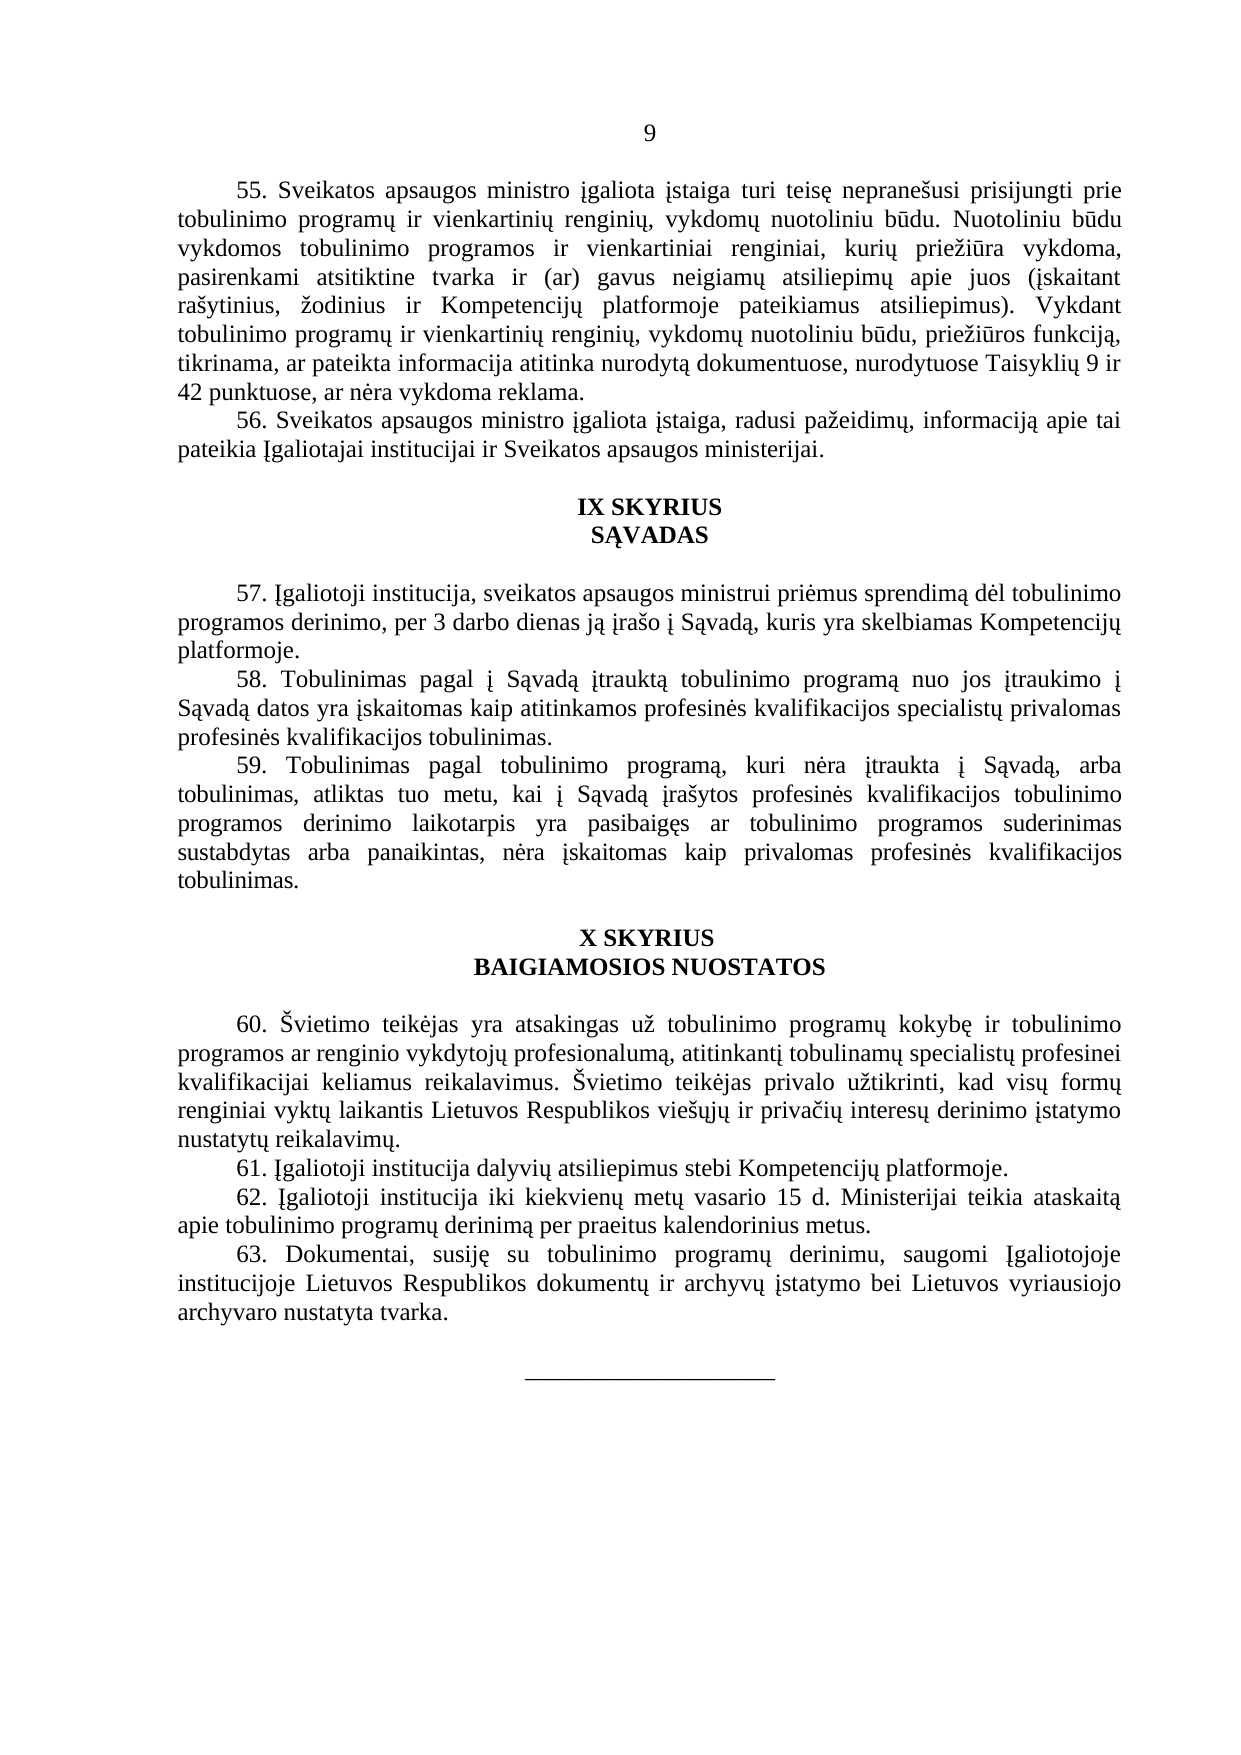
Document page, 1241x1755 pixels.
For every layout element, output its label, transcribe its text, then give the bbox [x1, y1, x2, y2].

text IX SKYRIUS [177, 492, 1122, 521]
text 61. Įgaliotoji institucija dalyvių atsiliepimus stebi Kompetencijų platformoje. [177, 1153, 1122, 1182]
text Sąvadas [177, 521, 1122, 549]
text 55. Sveikatos apsaugos ministro įgaliota įstaiga turi teisę nepranešusi prisijungti prie tobulinimo programų ir vienkartinių renginių, vykdomų nuotoliniu būdu. Nuotoliniu būdu vykdomos tobulinimo programos ir vienkartiniai renginiai, kurių priežiūra vykdoma, pasirenkami atsitiktine tvarka ir (ar) gavus neigiamų atsiliepimų apie juos (įskaitant rašytinius, žodinius ir Kompetencijų platformoje pateikiamus atsiliepimus). Vykdant tobulinimo programų ir vienkartinių renginių, vykdomų nuotoliniu būdu, priežiūros funkciją, tikrinama, ar pateikta informacija atitinka nurodytą dokumentuose, nurodytuose Taisyklių 9 ir 42 punktuose, ar nėra vykdoma reklama. [177, 176, 1122, 406]
text 58. Tobulinimas pagal į Sąvadą įtrauktą tobulinimo programą nuo jos įtraukimo į Sąvadą datos yra įskaitomas kaip atitinkamos profesinės kvalifikacijos specialistų privalomas profesinės kvalifikacijos tobulinimas. [177, 664, 1122, 751]
text x SKYRIUS [177, 923, 1122, 952]
text BAIGIAMOSIOS NUOSTATOS [177, 952, 1122, 981]
text 56. Sveikatos apsaugos ministro įgaliota įstaiga, radusi pažeidimų, informaciją apie tai pateikia Įgaliotajai institucijai ir Sveikatos apsaugos ministerijai. [177, 406, 1122, 463]
text ____________________ [177, 1354, 1122, 1383]
text 63. Dokumentai, susiję su tobulinimo programų derinimu, saugomi Įgaliotojoje institucijoje Lietuvos Respublikos dokumentų ir archyvų įstatymo bei Lietuvos vyriausiojo archyvaro nustatyta tvarka. [177, 1239, 1122, 1326]
text 57. Įgaliotoji institucija, sveikatos apsaugos ministrui priėmus sprendimą dėl tobulinimo programos derinimo, per 3 darbo dienas ją įrašo į Sąvadą, kuris yra skelbiamas Kompetencijų platformoje. [177, 578, 1122, 664]
text 60. Švietimo teikėjas yra atsakingas už tobulinimo programų kokybę ir tobulinimo programos ar renginio vykdytojų profesionalumą, atitinkantį tobulinamų specialistų profesinei kvalifikacijai keliamus reikalavimus. Švietimo teikėjas privalo užtikrinti, kad visų formų renginiai vyktų laikantis Lietuvos Respublikos viešųjų ir privačių interesų derinimo įstatymo nustatytų reikalavimų. [177, 1009, 1122, 1153]
text 62. Įgaliotoji institucija iki kiekvienų metų vasario 15 d. Ministerijai teikia ataskaitą apie tobulinimo programų derinimą per praeitus kalendorinius metus. [177, 1182, 1122, 1239]
text 59. Tobulinimas pagal tobulinimo programą, kuri nėra įtraukta į Sąvadą, arba tobulinimas, atliktas tuo metu, kai į Sąvadą įrašytos profesinės kvalifikacijos tobulinimo programos derinimo laikotarpis yra pasibaigęs ar tobulinimo programos suderinimas sustabdytas arba panaikintas, nėra įskaitomas kaip privalomas profesinės kvalifikacijos tobulinimas. [177, 751, 1122, 894]
